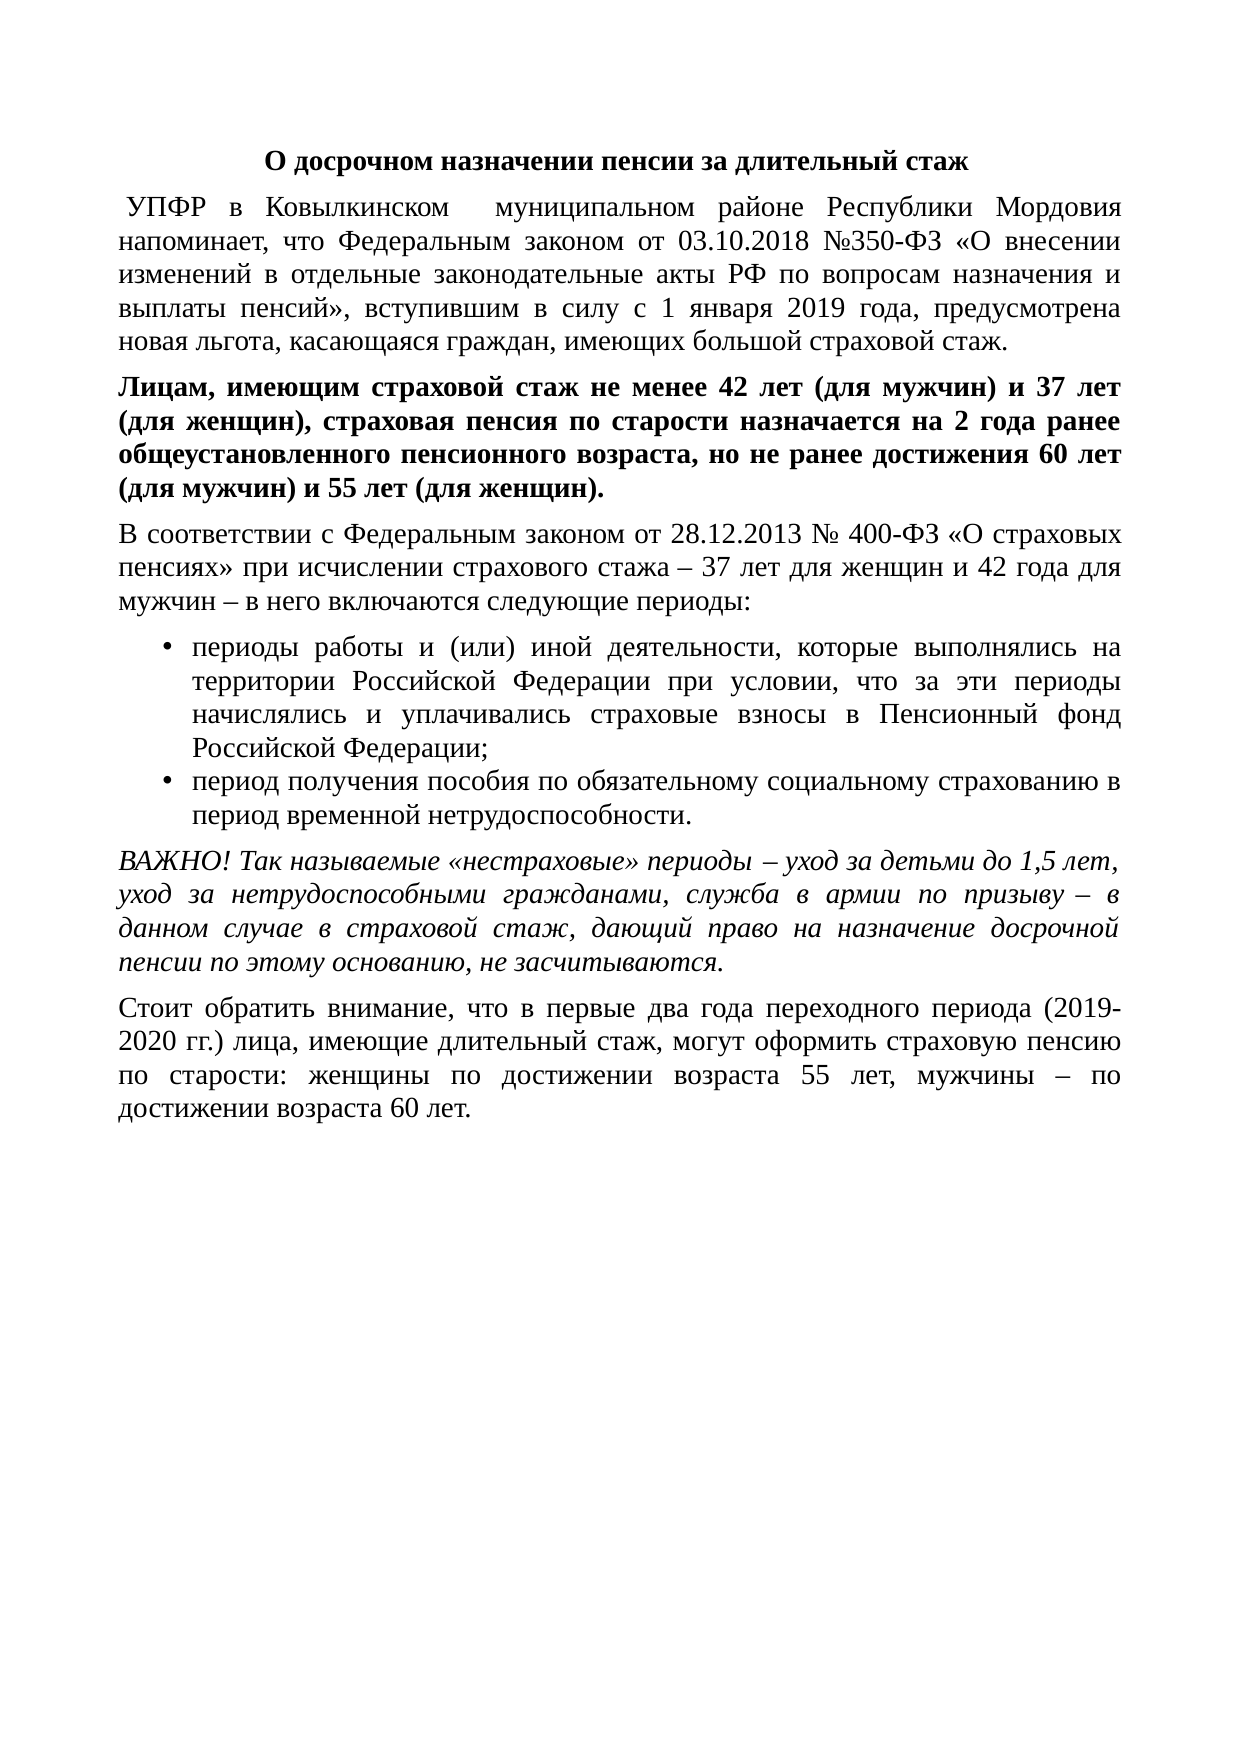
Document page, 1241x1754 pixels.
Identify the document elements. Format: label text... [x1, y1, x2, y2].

text УПФР в Ковылкинском муниципальном районе Республики Мордовия напоминает, что Федеральным законом от 03.10.2018 №350-ФЗ «О внесении изменений в отдельные законодательные акты РФ по вопросам назначения и выплаты пенсий», вступившим в силу с 1 января 2019 года, предусмотрена новая льгота, касающаяся граждан, имеющих большой страховой стаж. [118, 189, 1122, 357]
list периоды работы и (или) иной деятельности, которые выполнялись на территории Российской Федерации при условии, что за эти периоды начислялись и уплачивались страховые взносы в Пенсионный фонд Российской Федерации; [162, 629, 1122, 763]
subtitle О досрочном назначении пенсии за длительный стаж [118, 143, 1122, 177]
text ВАЖНО! Так называемые «нестраховые» периоды – уход за детьми до 1,5 лет, уход за нетрудоспособными гражданами, служба в армии по призыву – в данном случае в страховой стаж, дающий право на назначение досрочной пенсии по этому основанию, не засчитываются. [118, 843, 1122, 977]
text Стоит обратить внимание, что в первые два года переходного периода (2019-2020 гг.) лица, имеющие длительный стаж, могут оформить страховую пенсию по старости: женщины по достижении возраста 55 лет, мужчины – по достижении возраста 60 лет. [118, 990, 1122, 1124]
list период получения пособия по обязательному социальному страхованию в период временной нетрудоспособности. [162, 763, 1122, 831]
text Лицам, имеющим страховой стаж не менее 42 лет (для мужчин) и 37 лет (для женщин), страховая пенсия по старости назначается на 2 года ранее общеустановленного пенсионного возраста, но не ранее достижения 60 лет (для мужчин) и 55 лет (для женщин). [118, 369, 1122, 503]
text В соответствии с Федеральным законом от 28.12.2013 № 400-ФЗ «О страховых пенсиях» при исчислении страхового стажа – 37 лет для женщин и 42 года для мужчин – в него включаются следующие периоды: [118, 516, 1122, 617]
